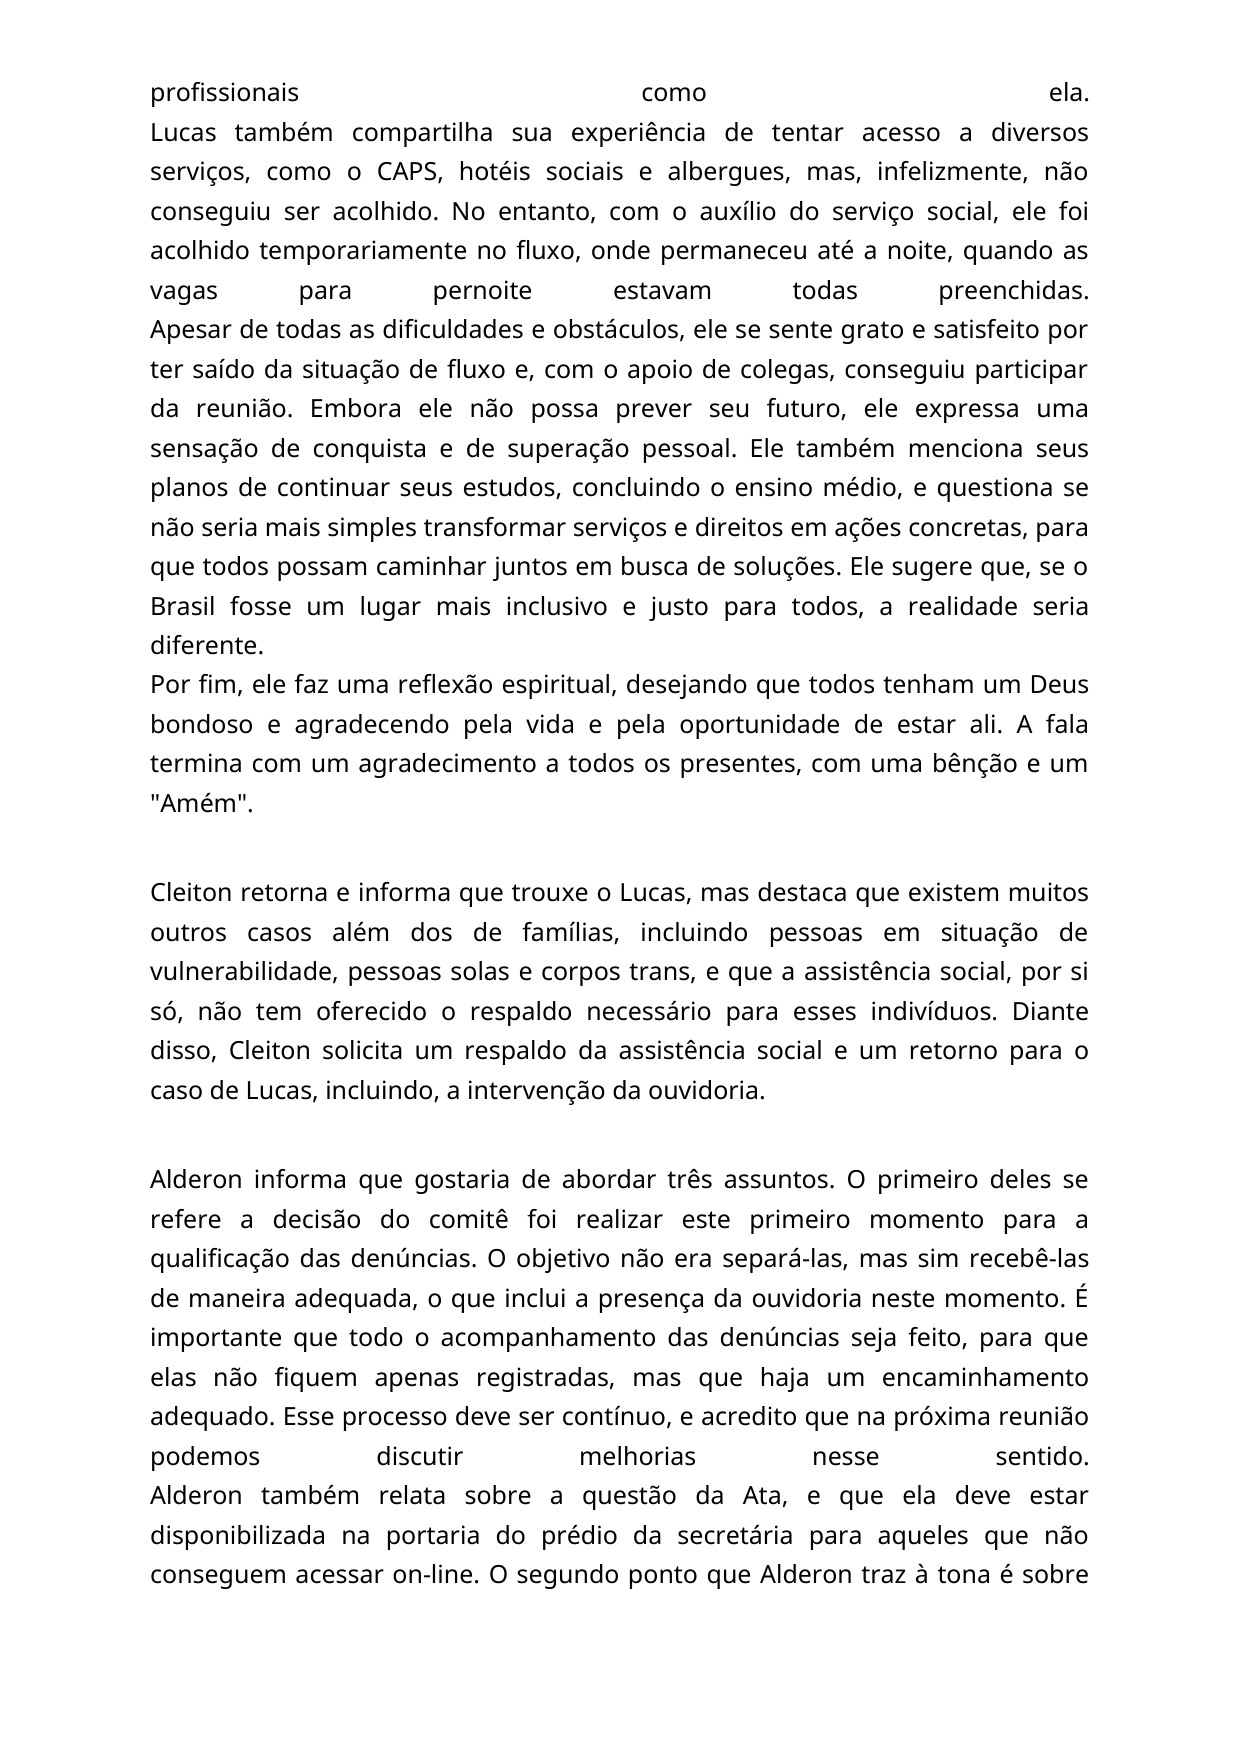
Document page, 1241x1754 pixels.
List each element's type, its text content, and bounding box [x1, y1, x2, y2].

text Alderon informa que gostaria de abordar três assuntos. O primeiro deles se refere a decisão do comitê foi realizar este primeiro momento para a qualificação das denúncias. O objetivo não era separá-las, mas sim recebê-las de maneira adequada, o que inclui a presença da ouvidoria neste momento. É importante que todo o acompanhamento das denúncias seja feito, para que elas não fiquem apenas registradas, mas que haja um encaminhamento adequado. Esse processo deve ser contínuo, e acredito que na próxima reunião podemos discutir melhorias nesse sentido. Alderon também relata sobre a questão da Ata, e que ela deve estar disponibilizada na portaria do prédio da secretária para aqueles que não conseguem acessar on-line. O segundo ponto que Alderon traz à tona é sobre [150, 1162, 1090, 1591]
text Cleiton retorna e informa que trouxe o Lucas, mas destaca que existem muitos outros casos além dos de famílias, incluindo pessoas em situação de vulnerabilidade, pessoas solas e corpos trans, e que a assistência social, por si só, não tem oferecido o respaldo necessário para esses indivíduos. Diante disso, Cleiton solicita um respaldo da assistência social e um retorno para o caso de Lucas, incluindo, a intervenção da ouvidoria. [150, 875, 1090, 1107]
text profissionais como ela. Lucas também compartilha sua experiência de tentar acesso a diversos serviços, como o CAPS, hotéis sociais e albergues, mas, infelizmente, não conseguiu ser acolhido. No entanto, com o auxílio do serviço social, ele foi acolhido temporariamente no fluxo, onde permaneceu até a noite, quando as vagas para pernoite estavam todas preenchidas. Apesar de todas as dificuldades e obstáculos, ele se sente grato e satisfeito por ter saído da situação de fluxo e, com o apoio de colegas, conseguiu participar da reunião. Embora ele não possa prever seu futuro, ele expressa uma sensação de conquista e de superação pessoal. Ele também menciona seus planos de continuar seus estudos, concluindo o ensino médio, e questiona se não seria mais simples transformar serviços e direitos em ações concretas, para que todos possam caminhar juntos em busca de soluções. Ele sugere que, se o Brasil fosse um lugar mais inclusivo e justo para todos, a realidade seria diferente. Por fim, ele faz uma reflexão espiritual, desejando que todos tenham um Deus bondoso e agradecendo pela vida e pela oportunidade de estar ali. A fala termina com um agradecimento a todos os presentes, com uma bênção e um "Amém". [150, 75, 1090, 820]
